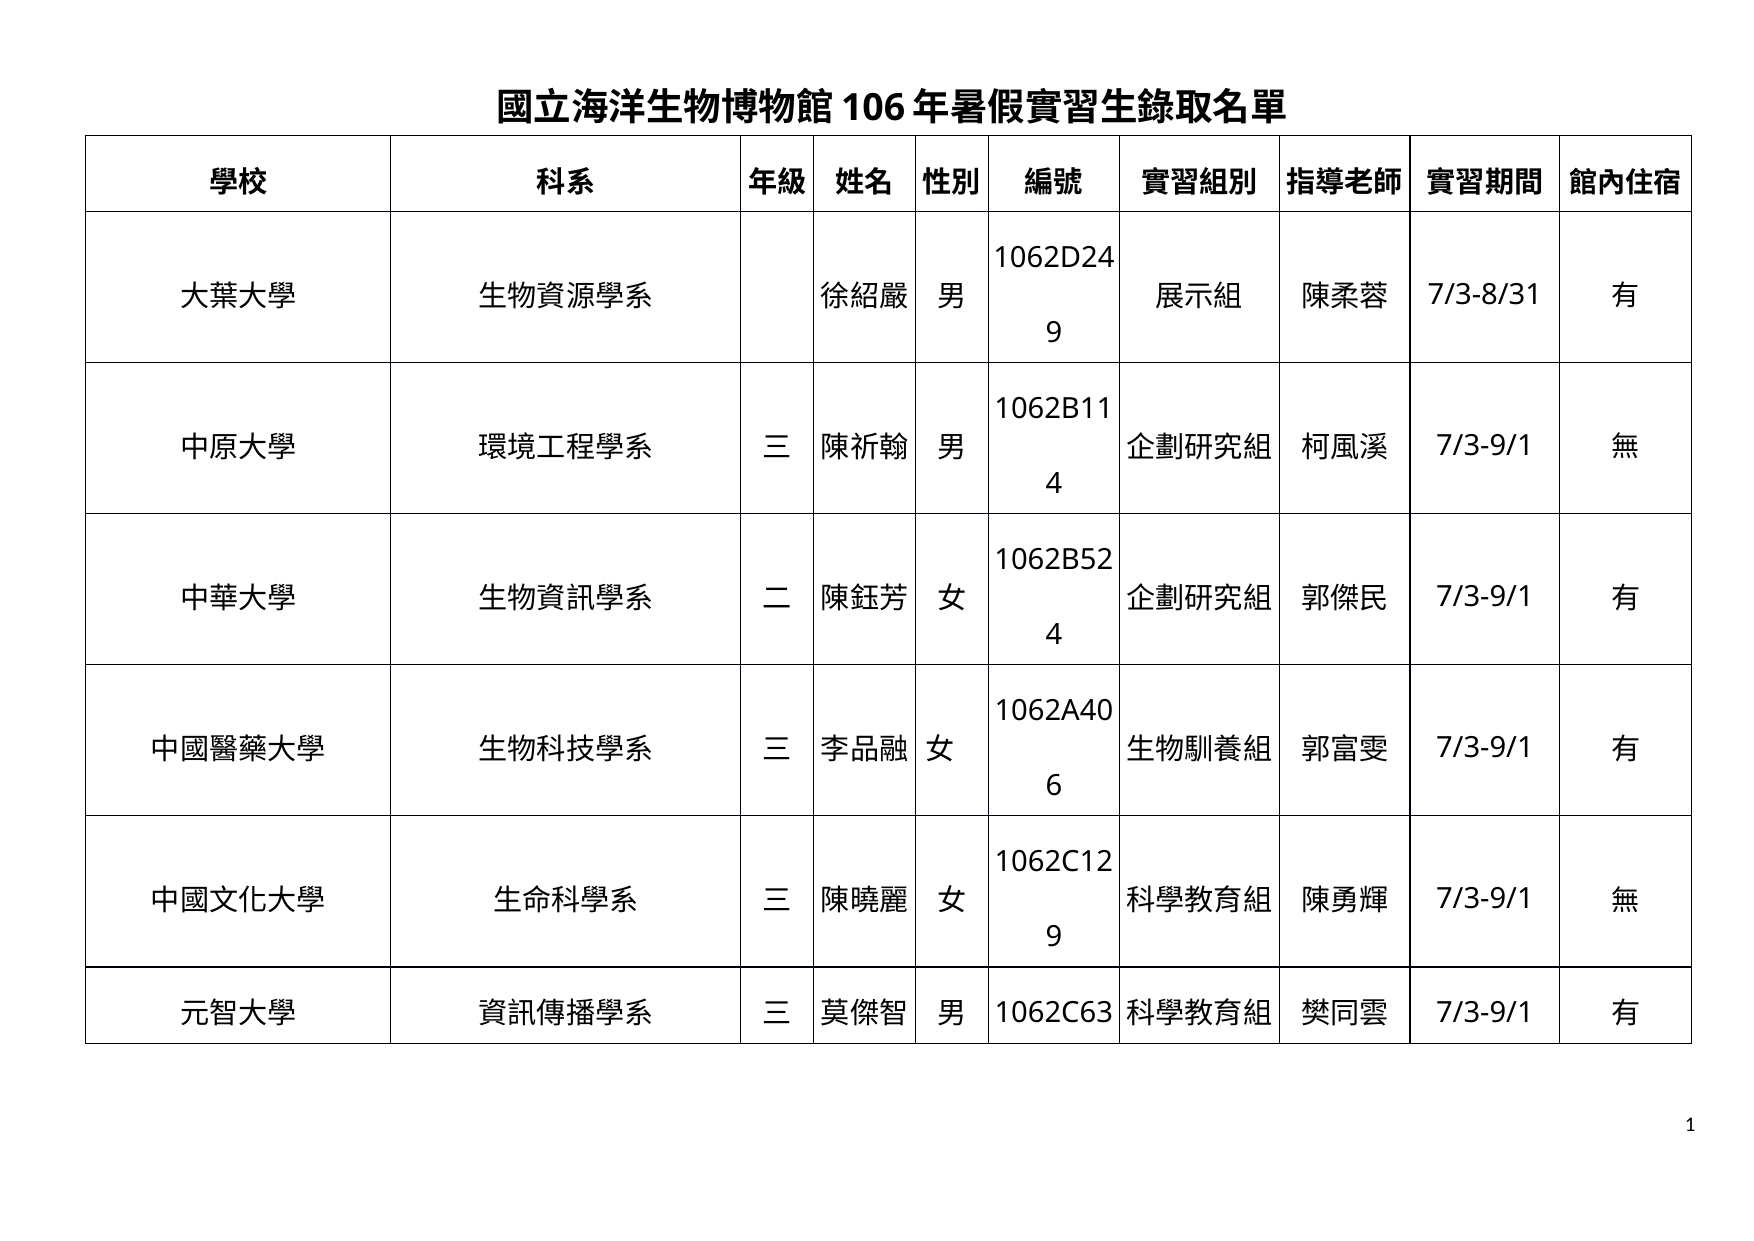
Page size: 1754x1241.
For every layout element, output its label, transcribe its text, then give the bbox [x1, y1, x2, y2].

table_cell 7/3-9/1 [1411, 968, 1559, 1042]
table_header 實習組別 [1120, 136, 1279, 211]
table_cell [741, 212, 813, 362]
table_cell 李品融 [814, 665, 915, 815]
table_cell 7/3-9/1 [1411, 514, 1559, 664]
table_cell 展示組 [1120, 212, 1279, 362]
table_cell 有 [1560, 665, 1691, 815]
table_cell 生物資源學系 [391, 212, 740, 362]
table_cell 生物資訊學系 [391, 514, 740, 664]
table_cell 三 [741, 363, 813, 513]
table_cell 二 [741, 514, 813, 664]
table_header 編號 [989, 136, 1119, 211]
table_cell 中華大學 [86, 514, 390, 664]
text 國立海洋生物博物館106年暑假實習生錄取名單 [89, 60, 1695, 135]
table_cell 有 [1560, 968, 1691, 1042]
table_cell 7/3-9/1 [1411, 665, 1559, 815]
table_cell 男 [916, 968, 988, 1042]
table_cell 生物馴養組 [1120, 665, 1279, 815]
table_header 指導老師 [1280, 136, 1409, 211]
table_cell 元智大學 [86, 968, 390, 1042]
table_cell 陳曉麗 [814, 816, 915, 966]
table_cell 1062D249 [989, 212, 1119, 362]
table_cell 女 [916, 514, 988, 664]
table_cell 柯風溪 [1280, 363, 1409, 513]
table_cell 陳鈺芳 [814, 514, 915, 664]
table_cell 陳勇輝 [1280, 816, 1409, 966]
table_cell 大葉大學 [86, 212, 390, 362]
table_header 學校 [86, 136, 390, 211]
table_header 年級 [741, 136, 813, 211]
table_header 性別 [916, 136, 988, 211]
table_cell 三 [741, 665, 813, 815]
table_cell 1062B114 [989, 363, 1119, 513]
table_cell 陳柔蓉 [1280, 212, 1409, 362]
table_cell 中原大學 [86, 363, 390, 513]
table_cell 環境工程學系 [391, 363, 740, 513]
table_cell 郭富雯 [1280, 665, 1409, 815]
table_cell 1062A406 [989, 665, 1119, 815]
table_header 科系 [391, 136, 740, 211]
table_cell 陳祈翰 [814, 363, 915, 513]
table_cell 有 [1560, 212, 1691, 362]
table_cell 樊同雲 [1280, 968, 1409, 1042]
table_cell 女 [916, 816, 988, 966]
table_cell 生命科學系 [391, 816, 740, 966]
table_cell 有 [1560, 514, 1691, 664]
table_cell 郭傑民 [1280, 514, 1409, 664]
table_cell 科學教育組 [1120, 816, 1279, 966]
table_cell 徐紹嚴 [814, 212, 915, 362]
table_cell 7/3-8/31 [1411, 212, 1559, 362]
table_cell 資訊傳播學系 [391, 968, 740, 1042]
table_cell 生物科技學系 [391, 665, 740, 815]
table_cell 三 [741, 816, 813, 966]
table_cell 科學教育組 [1120, 968, 1279, 1042]
table_cell 1062B524 [989, 514, 1119, 664]
table_cell 無 [1560, 816, 1691, 966]
table_cell 7/3-9/1 [1411, 816, 1559, 966]
table_cell 莫傑智 [814, 968, 915, 1042]
table_cell 三 [741, 968, 813, 1042]
table_cell 企劃研究組 [1120, 514, 1279, 664]
table_cell 男 [916, 212, 988, 362]
table_cell 中國文化大學 [86, 816, 390, 966]
table_cell 男 [916, 363, 988, 513]
table_cell 無 [1560, 363, 1691, 513]
table_cell 7/3-9/1 [1411, 363, 1559, 513]
table_header 姓名 [814, 136, 915, 211]
table_cell 企劃研究組 [1120, 363, 1279, 513]
table_cell 1062C63 [989, 968, 1119, 1042]
table_cell 中國醫藥大學 [86, 665, 390, 815]
table_cell 女 [916, 665, 988, 815]
table_header 實習期間 [1411, 136, 1559, 211]
table_cell 1062C129 [989, 816, 1119, 966]
table_header 館內住宿 [1560, 136, 1691, 211]
